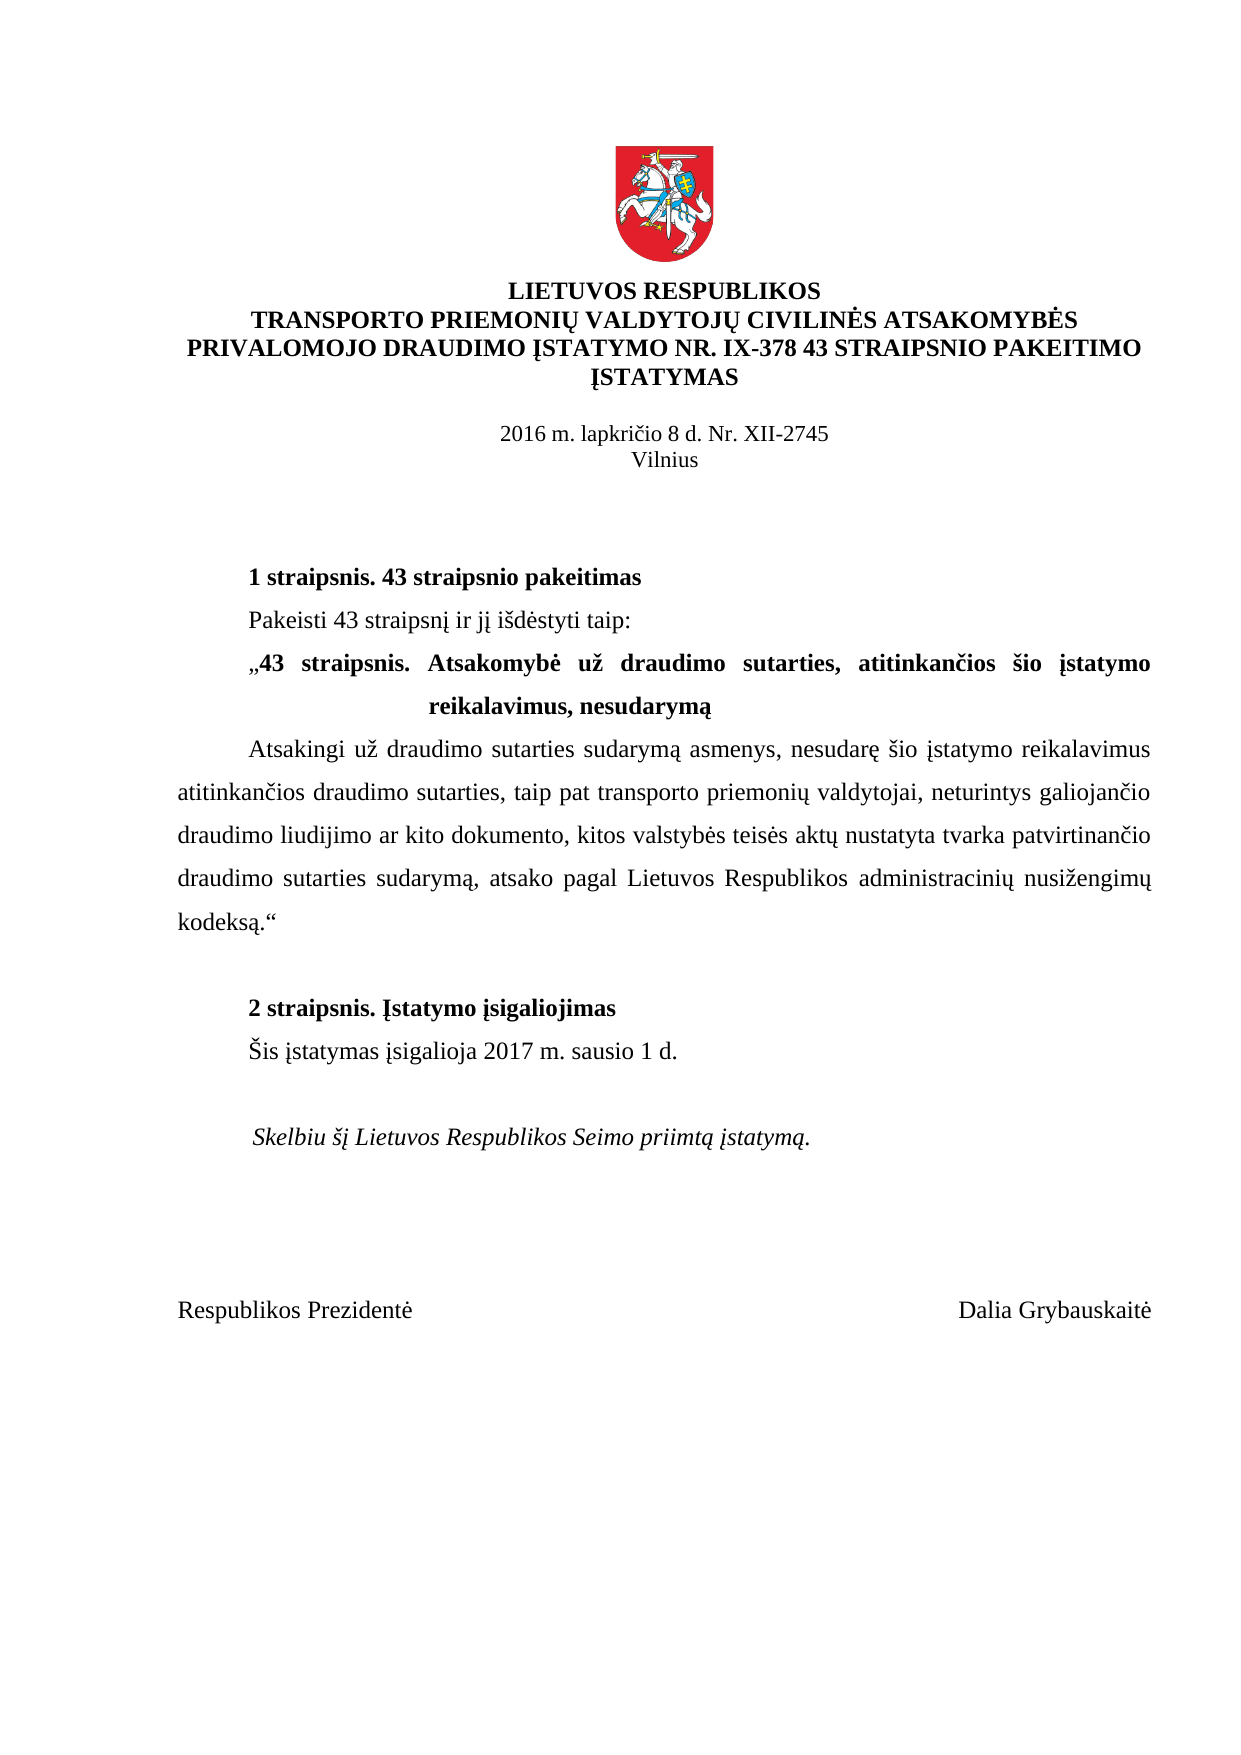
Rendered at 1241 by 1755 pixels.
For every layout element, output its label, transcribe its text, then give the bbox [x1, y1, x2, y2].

text Vilnius [177, 446, 1152, 472]
text Atsakingi už draudimo sutarties sudarymą asmenys, nesudarę šio įstatymo reikalavimus atitinkančios draudimo sutarties, taip pat transporto priemonių valdytojai, neturintys galiojančio draudimo liudijimo ar kito dokumento, kitos valstybės teisės aktų nustatyta tvarka patvirtinančio draudimo sutarties sudarymą, atsako pagal Lietuvos Respublikos administracinių nusižengimų kodeksą.“ [177, 734, 1152, 935]
text ĮSTATYMAS [177, 362, 1152, 391]
text TRANSPORTO PRIEMONIŲ VALDYTOJŲ CIVILINĖS ATSAKOMYBĖS PRIVALOMOJO DRAUDIMO ĮSTATYMO NR. IX-378 43 STRAIPSNIO PAKEITIMO [177, 305, 1152, 362]
text Pakeisti 43 straipsnį ir jį išdėstyti taip: [177, 605, 1152, 633]
text Šis įstatymas įsigalioja 2017 m. sausio 1 d. [177, 1036, 1152, 1065]
text 2 straipsnis. Įstatymo įsigaliojimas [177, 993, 1152, 1022]
text Respublikos Prezidentė Dalia Grybauskaitė [177, 1295, 1152, 1323]
text „43 straipsnis. Atsakomybė už draudimo sutarties, atitinkančios šio įstatymo reikalavimus, nesudarymą [248, 648, 1152, 720]
text Skelbiu šį Lietuvos Respublikos Seimo priimtą įstatymą. [177, 1122, 1152, 1151]
text 2016 m. lapkričio 8 d. Nr. XII-2745 [177, 420, 1152, 446]
text 1 straipsnis. 43 straipsnio pakeitimas [177, 562, 1152, 590]
text LIETUVOS RESPUBLIKOS [177, 276, 1152, 305]
